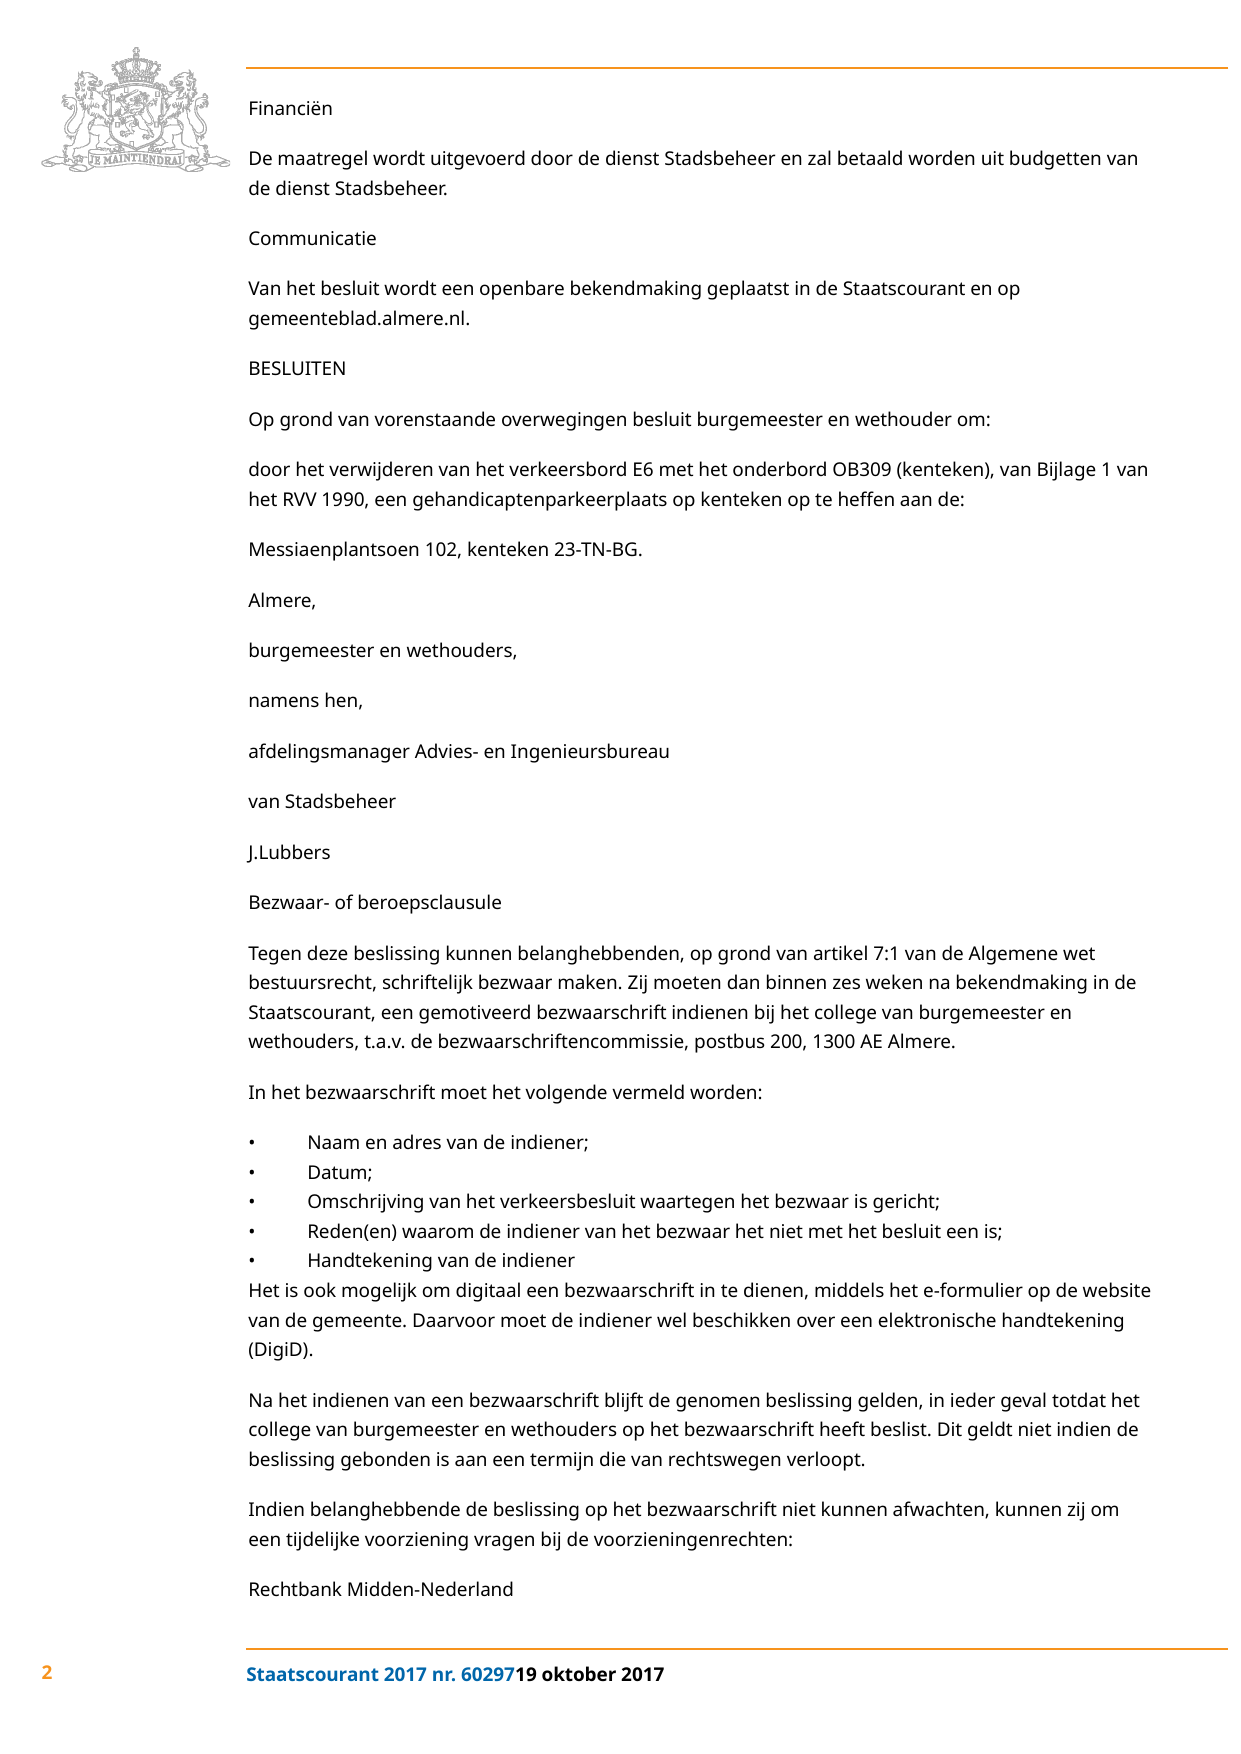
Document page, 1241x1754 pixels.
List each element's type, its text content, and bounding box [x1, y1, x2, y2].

text Het is ook mogelijk om digitaal een bezwaarschrift in te dienen, middels het e-formulier op de website van de gemeente. Daarvoor moet de indiener wel beschikken over een elektronische handtekening (DigiD). [248, 1277, 1152, 1362]
text Indien belanghebbende de beslissing op het bezwaarschrift niet kunnen afwachten, kunnen zij om een tijdelijke voorziening vragen bij de voorzieningenrechten: [248, 1496, 1152, 1552]
text Van het besluit wordt een openbare bekendmaking geplaatst in de Staatscourant en op gemeenteblad.almere.nl. [248, 276, 1152, 331]
text Messiaenplantsoen 102, kenteken 23-TN-BG. [248, 536, 1152, 562]
text door het verwijderen van het verkeersbord E6 met het onderbord OB309 (kenteken), van Bijlage 1 van het RVV 1990, een gehandicaptenparkeerplaats op kenteken op te heffen aan de: [248, 456, 1152, 512]
text Bezwaar- of beroepsclausule [248, 889, 1152, 915]
text burgemeester en wethouders, [248, 637, 1152, 663]
text Almere, [248, 587, 1152, 613]
text Tegen deze beslissing kunnen belanghebbenden, op grond van artikel 7:1 van de Algemene wet bestuursrecht, schriftelijk bezwaar maken. Zij moeten dan binnen zes weken na bekendmaking in de Staatscourant, een gemotiveerd bezwaarschrift indienen bij het college van burgemeester en wethouders, t.a.v. de bezwaarschriftencommissie, postbus 200, 1300 AE Almere. [248, 940, 1152, 1054]
list Datum; [248, 1159, 1152, 1185]
text afdelingsmanager Advies- en Ingenieursbureau [248, 738, 1152, 764]
text Communicatie [248, 225, 1152, 251]
list Handtekening van de indiener [248, 1248, 1152, 1273]
picture [41, 47, 231, 172]
text Financiën [248, 95, 1152, 121]
text namens hen, [248, 688, 1152, 713]
text De maatregel wordt uitgevoerd door de dienst Stadsbeheer en zal betaald worden uit budgetten van de dienst Stadsbeheer. [248, 145, 1152, 201]
list Omschrijving van het verkeersbesluit waartegen het bezwaar is gericht; [248, 1188, 1152, 1214]
list Reden(en) waarom de indiener van het bezwaar het niet met het besluit een is; [248, 1218, 1152, 1244]
text BESLUITEN [248, 356, 1152, 381]
text In het bezwaarschrift moet het volgende vermeld worden: [248, 1079, 1152, 1105]
list Naam en adres van de indiener; [248, 1129, 1152, 1155]
text Na het indienen van een bezwaarschrift blijft de genomen beslissing gelden, in ieder geval totdat het college van burgemeester en wethouders op het bezwaarschrift heeft beslist. Dit geldt niet indien de beslissing gebonden is aan een termijn die van rechtswegen verloopt. [248, 1387, 1152, 1472]
text Rechtbank Midden-Nederland [248, 1576, 1152, 1602]
text van Stadsbeheer [248, 788, 1152, 814]
text J.Lubbers [248, 839, 1152, 865]
text Op grond van vorenstaande overwegingen besluit burgemeester en wethouder om: [248, 406, 1152, 432]
